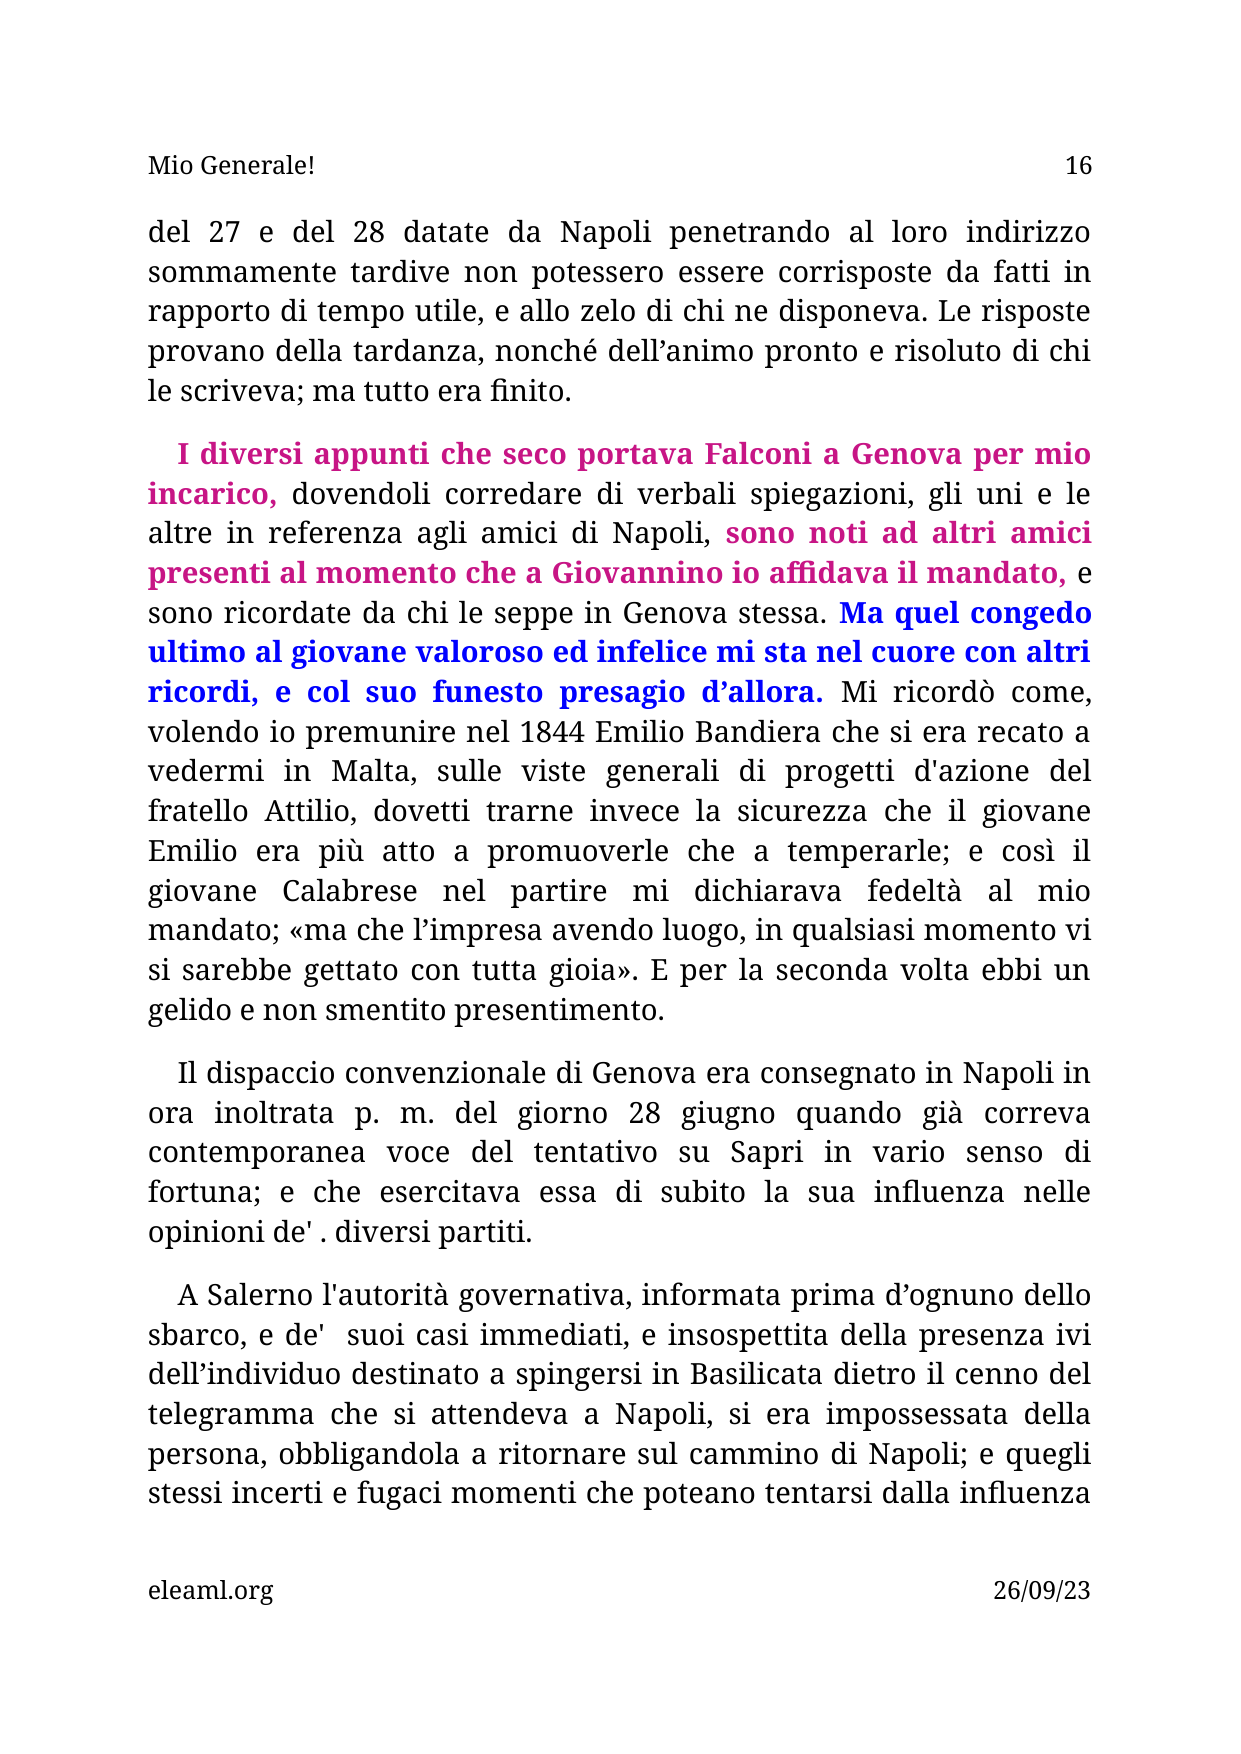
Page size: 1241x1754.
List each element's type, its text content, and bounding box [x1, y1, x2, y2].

text Il dispaccio convenzionale di Genova era consegnato in Napoli in ora inoltrata p. m. del giorno 28 giugno quando già correva contemporanea voce del tentativo su Sapri in vario senso di fortuna; e che esercitava essa di subito la sua influenza nelle opinioni de' . diversi partiti. [148, 1052, 1093, 1251]
text del 27 e del 28 datate da Napoli penetrando al loro indirizzo sommamente tardive non potessero essere corrisposte da fatti in rapporto di tempo utile, e allo zelo di chi ne disponeva. Le risposte provano della tardanza, nonché dell’animo pronto e risoluto di chi le scriveva; ma tutto era finito. [148, 211, 1093, 409]
text I diversi appunti che seco portava Falconi a Genova per mio incarico, dovendoli corredare di verbali spiegazioni, gli uni e le altre in referenza agli amici di Napoli, sono noti ad altri amici presenti al momento che a Giovannino io affidava il mandato, e sono ricordate da chi le seppe in Genova stessa. Ma quel congedo ultimo al giovane valoroso ed infelice mi sta nel cuore con altri ricordi, e col suo funesto presagio d’allora. Mi ricordò come, volendo io premunire nel 1844 Emilio Bandiera che si era recato a vedermi in Malta, sulle viste generali di progetti d'azione del fratello Attilio, dovetti trarne invece la sicurezza che il giovane Emilio era più atto a promuoverle che a temperarle; e così il giovane Calabrese nel partire mi dichiarava fedeltà al mio mandato; «ma che l’impresa avendo luogo, in qualsiasi momento vi si sarebbe gettato con tutta gioia». E per la seconda volta ebbi un gelido e non smentito presentimento. [148, 433, 1093, 1028]
text A Salerno l'autorità governativa, informata prima d’ognuno dello sbarco, e de' suoi casi immediati, e insospettita della presenza ivi dell’individuo destinato a spingersi in Basilicata dietro il cenno del telegramma che si attendeva a Napoli, si era impossessata della persona, obbligandola a ritornare sul cammino di Napoli; e quegli stessi incerti e fugaci momenti che poteano tentarsi dalla influenza [148, 1274, 1093, 1512]
